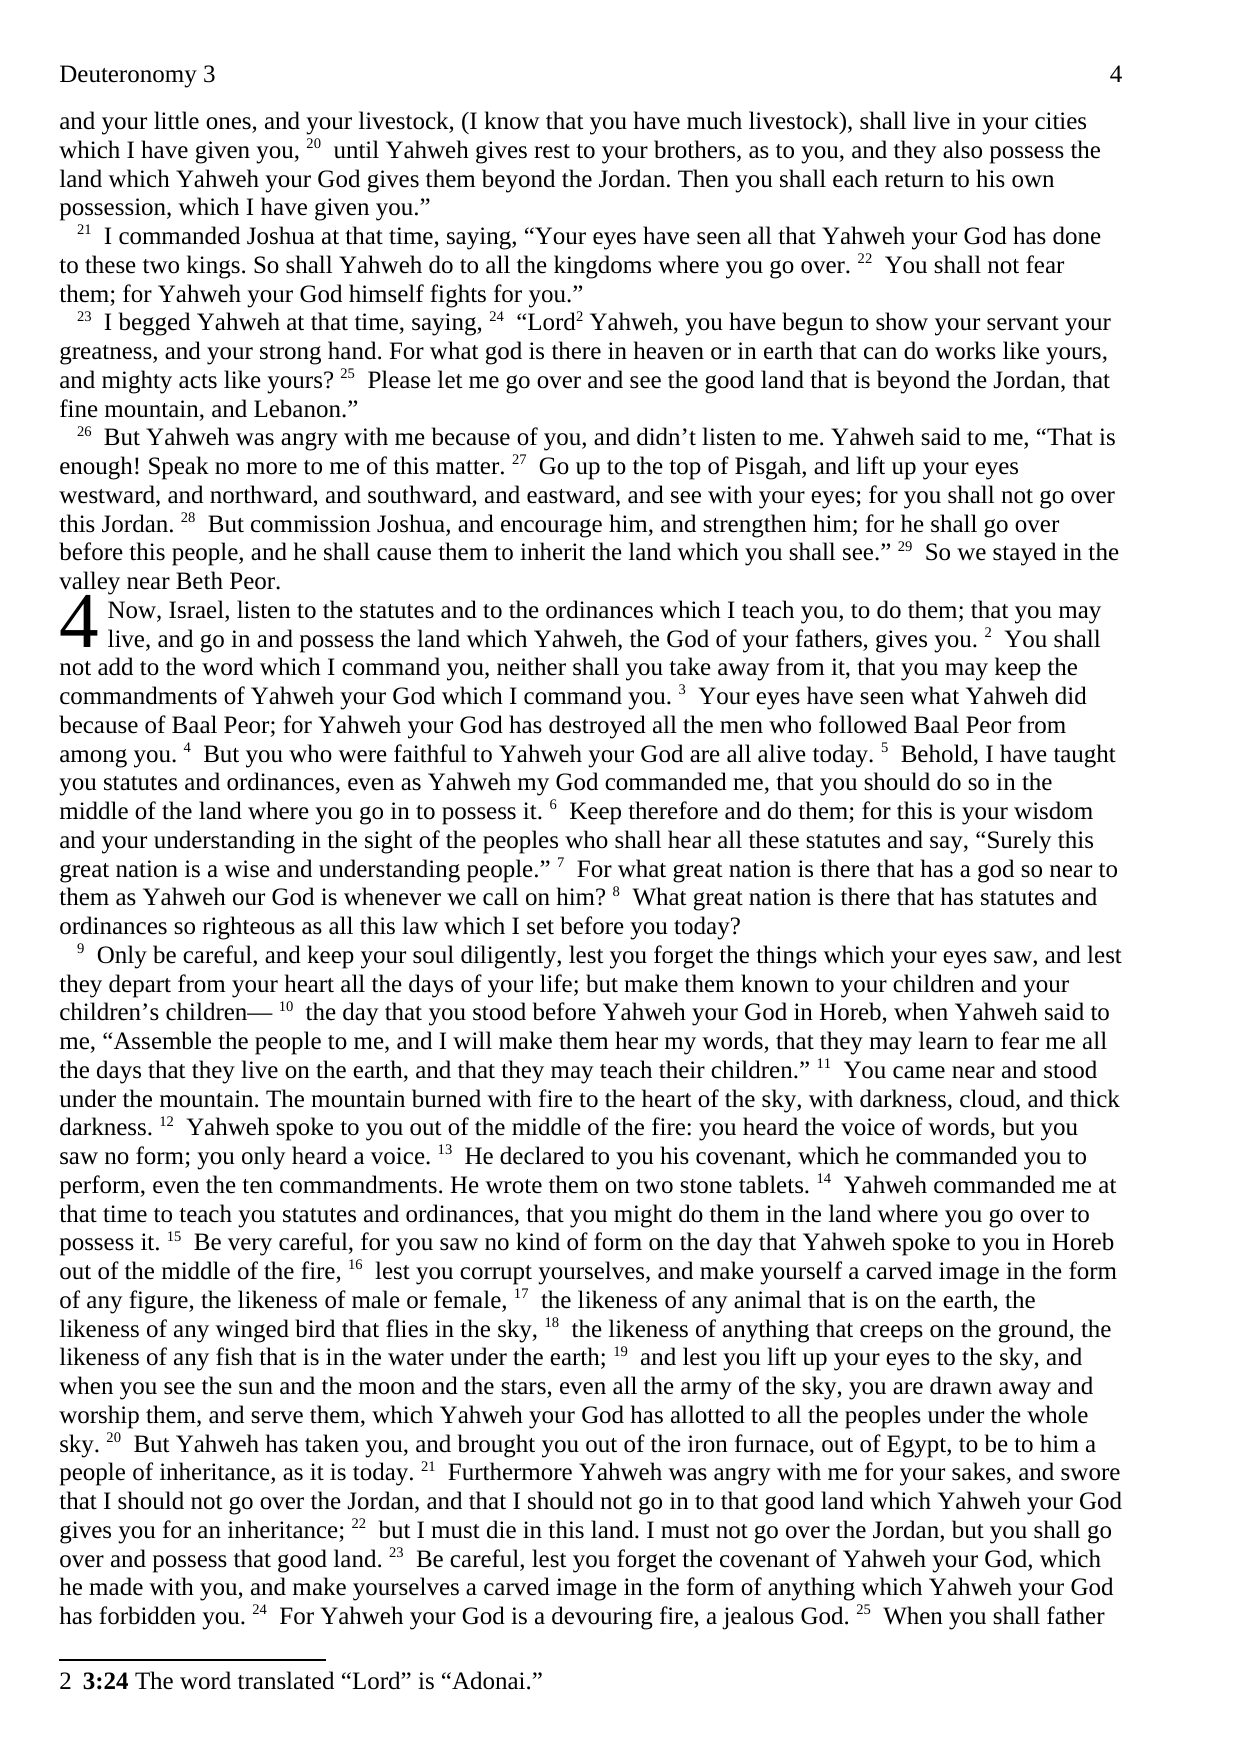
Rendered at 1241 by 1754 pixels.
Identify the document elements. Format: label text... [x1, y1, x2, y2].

text 4Now, Israel, listen to the statutes and to the ordinances which I teach you, to do them; that you may live, and go in and possess the land which Yahweh, the God of your fathers, gives you. 2 You shall not add to the word which I command you, neither shall you take away from it, that you may keep the commandments of Yahweh your God which I command you. 3 Your eyes have seen what Yahweh did because of Baal Peor; for Yahweh your God has destroyed all the men who followed Baal Peor from among you. 4 But you who were faithful to Yahweh your God are all alive today. 5 Behold, I have taught you statutes and ordinances, even as Yahweh my God commanded me, that you should do so in the middle of the land where you go in to possess it. 6 Keep therefore and do them; for this is your wisdom and your understanding in the sight of the peoples who shall hear all these statutes and say, “Surely this great nation is a wise and understanding people.” 7 For what great nation is there that has a god so near to them as Yahweh our God is whenever we call on him? 8 What great nation is there that has statutes and ordinances so righteous as all this law which I set before you today? [59, 595, 1122, 940]
text 23 I begged Yahweh at that time, saying, 24 “Lord Yahweh, you have begun to show your servant your greatness, and your strong hand. For what god is there in heaven or in earth that can do works like yours, and mighty acts like yours? 25 Please let me go over and see the good land that is beyond the Jordan, that fine mountain, and Lebanon.” [59, 307, 1122, 422]
text 3:24 The word translated “Lord” is “Adonai.” [59, 1666, 1122, 1695]
text 26 But Yahweh was angry with me because of you, and didn’t listen to me. Yahweh said to me, “That is enough! Speak no more to me of this matter. 27 Go up to the top of Pisgah, and lift up your eyes westward, and northward, and southward, and eastward, and see with your eyes; for you shall not go over this Jordan. 28 But commission Joshua, and encourage him, and strengthen him; for he shall go over before this people, and he shall cause them to inherit the land which you shall see.” 29 So we stayed in the valley near Beth Peor. [59, 422, 1122, 595]
text and your little ones, and your livestock, (I know that you have much livestock), shall live in your cities which I have given you, 20 until Yahweh gives rest to your brothers, as to you, and they also possess the land which Yahweh your God gives them beyond the Jordan. Then you shall each return to his own possession, which I have given you.” [59, 106, 1122, 221]
text 9 Only be careful, and keep your soul diligently, lest you forget the things which your eyes saw, and lest they depart from your heart all the days of your life; but make them known to your children and your children’s children— 10 the day that you stood before Yahweh your God in Horeb, when Yahweh said to me, “Assemble the people to me, and I will make them hear my words, that they may learn to fear me all the days that they live on the earth, and that they may teach their children.” 11 You came near and stood under the mountain. The mountain burned with fire to the heart of the sky, with darkness, cloud, and thick darkness. 12 Yahweh spoke to you out of the middle of the fire: you heard the voice of words, but you saw no form; you only heard a voice. 13 He declared to you his covenant, which he commanded you to perform, even the ten commandments. He wrote them on two stone tablets. 14 Yahweh commanded me at that time to teach you statutes and ordinances, that you might do them in the land where you go over to possess it. 15 Be very careful, for you saw no kind of form on the day that Yahweh spoke to you in Horeb out of the middle of the fire, 16 lest you corrupt yourselves, and make yourself a carved image in the form of any figure, the likeness of male or female, 17 the likeness of any animal that is on the earth, the likeness of any winged bird that flies in the sky, 18 the likeness of anything that creeps on the ground, the likeness of any fish that is in the water under the earth; 19 and lest you lift up your eyes to the sky, and when you see the sun and the moon and the stars, even all the army of the sky, you are drawn away and worship them, and serve them, which Yahweh your God has allotted to all the peoples under the whole sky. 20 But Yahweh has taken you, and brought you out of the iron furnace, out of Egypt, to be to him a people of inheritance, as it is today. 21 Furthermore Yahweh was angry with me for your sakes, and swore that I should not go over the Jordan, and that I should not go in to that good land which Yahweh your God gives you for an inheritance; 22 but I must die in this land. I must not go over the Jordan, but you shall go over and possess that good land. 23 Be careful, lest you forget the covenant of Yahweh your God, which he made with you, and make yourselves a carved image in the form of anything which Yahweh your God has forbidden you. 24 For Yahweh your God is a devouring fire, a jealous God. 25 When you shall father [59, 940, 1122, 1630]
text 21 I commanded Joshua at that time, saying, “Your eyes have seen all that Yahweh your God has done to these two kings. So shall Yahweh do to all the kingdoms where you go over. 22 You shall not fear them; for Yahweh your God himself fights for you.” [59, 221, 1122, 307]
